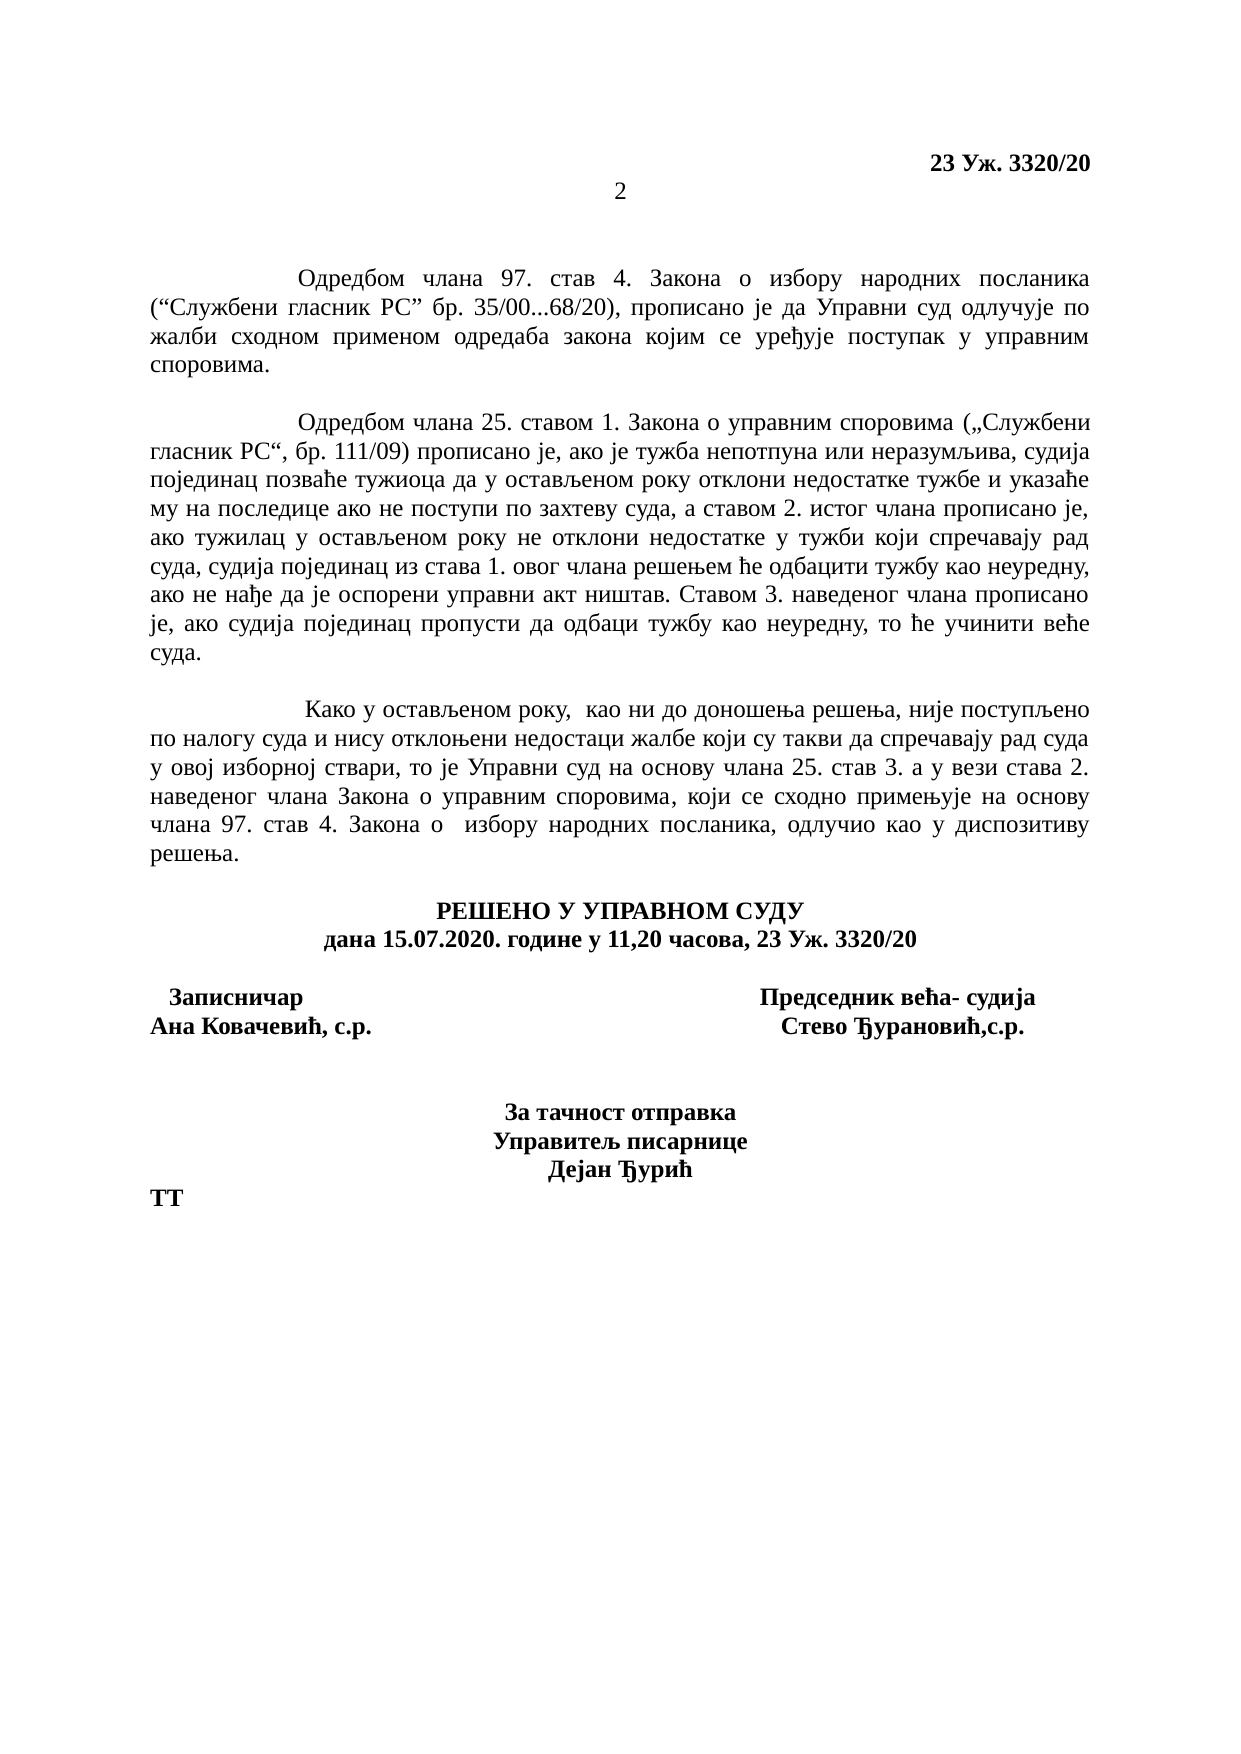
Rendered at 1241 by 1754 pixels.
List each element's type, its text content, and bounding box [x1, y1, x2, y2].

text За тачност отправка [150, 1097, 1091, 1126]
text Ана Ковачевић, с.р. Стево Ђурановић,с.р. [150, 1011, 1091, 1039]
text Одредбом члана 25. ставом 1. Закона о управним споровима („Службени гласник РС“, бр. 111/09) прописано је, ако је тужба непотпуна или неразумљива, судија појединац позваће тужиоца да у остављеном року отклони недостатке тужбе и указаће му на последице ако не поступи по захтеву суда, а ставом 2. истог члана прописано је, ако тужилац у остављеном року не отклони недостатке у тужби који спречавају рад суда, судија појединац из става 1. овог члана решењем ће одбацити тужбу као неуредну, ако не нађе да је оспорени управни акт ништав. Ставом 3. наведеног члана прописано је, ако судија појединац пропусти да одбаци тужбу као неуредну, то ће учинити веће суда. [150, 407, 1091, 666]
text Дејан Ђурић [150, 1154, 1091, 1183]
text дана 15.07.2020. године у 11,20 часова, 23 Уж. 3320/20 [150, 924, 1091, 953]
text Одредбом члана 97. став 4. Закона о избору народних посланика (“Службени гласник РС” бр. 35/00...68/20), прописано је да Управни суд одлучује по жалби сходном применом одредаба закона којим се уређује поступак у управним споровима. [150, 263, 1091, 378]
text Како у остављеном року, као ни до доношења решења, није поступљено по налогу суда и нису отклоњени недостаци жалбе који су такви да спречавају рад суда у овој изборној ствари, то је Управни суд на основу члана 25. став 3. а у вези става 2. наведеног члана Закона о управним споровима, који се сходно примењује на основу члана 97. став 4. Закона о избору народних посланика, одлучио као у диспозитиву решења. [150, 694, 1091, 867]
text Управитељ писарнице [150, 1126, 1091, 1154]
text РЕШЕНО У УПРАВНОМ СУДУ [150, 896, 1091, 924]
text Записничар Председник већа- судија [150, 982, 1091, 1011]
text ТТ [150, 1183, 1091, 1212]
